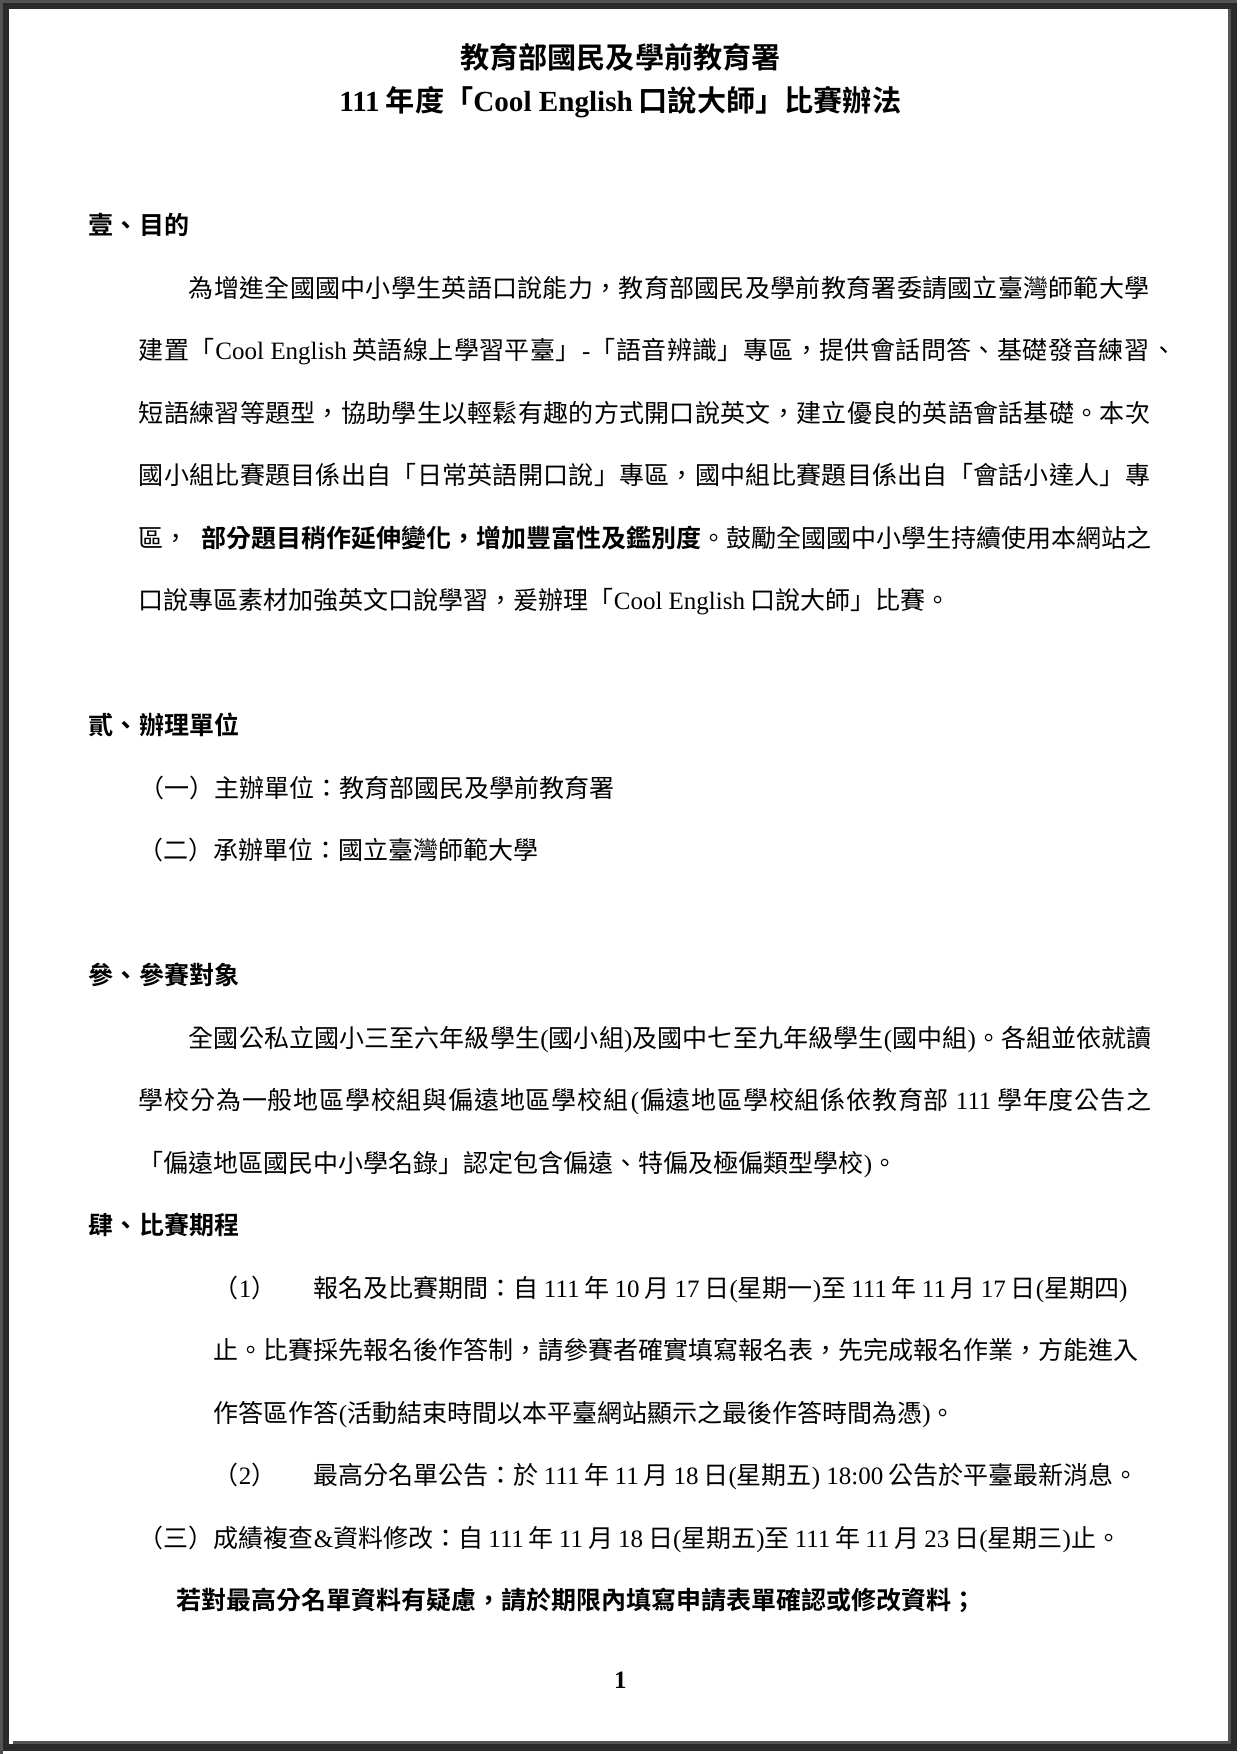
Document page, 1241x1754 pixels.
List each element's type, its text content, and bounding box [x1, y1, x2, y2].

text 若對最高分名單資料有疑慮，請於期限內填寫申請表單確認或修改資料； [139, 1557, 1152, 1619]
list 目的 [89, 182, 1152, 244]
list 報名及比賽期間：自111年10月17日(星期一)至111年11月17日(星期四)止。比賽採先報名後作答制，請參賽者確實填寫報名表，先完成報名作業，方能進入作答區作答(活動結束時間以本平臺網站顯示之最後作答時間為憑)。 [214, 1244, 1152, 1432]
text 111年度「Cool English口說大師」比賽辦法 [89, 77, 1152, 119]
text （一）主辦單位：教育部國民及學前教育署 [139, 744, 1152, 807]
list 最高分名單公告：於111年11月18日(星期五) 18:00公告於平臺最新消息。 [214, 1432, 1152, 1494]
text 全國公私立國小三至六年級學生(國小組)及國中七至九年級學生(國中組)。各組並依就讀學校分為一般地區學校組與偏遠地區學校組(偏遠地區學校組係依教育部111學年度公告之「偏遠地區國民中小學名錄」認定包含偏遠、特偏及極偏類型學校)。 [139, 994, 1152, 1182]
text （二）承辦單位：國立臺灣師範大學 [89, 807, 1152, 869]
list 比賽期程 [89, 1182, 1152, 1244]
text 教育部國民及學前教育署 [89, 35, 1152, 77]
text （三）成績複查&資料修改：自111年11月18日(星期五)至111年11月23日(星期三)止。 [139, 1494, 1152, 1557]
list 參賽對象 [89, 932, 1152, 994]
text 為增進全國國中小學生英語口說能力，教育部國民及學前教育署委請國立臺灣師範大學建置「Cool English英語線上學習平臺」-「語音辨識」專區，提供會話問答、基礎發音練習、短語練習等題型，協助學生以輕鬆有趣的方式開口說英文，建立優良的英語會話基礎。本次國小組比賽題目係出自「日常英語開口說」專區，國中組比賽題目係出自「會話小達人」專區， 部分題目稍作延伸變化，增加豐富性及鑑別度。鼓勵全國國中小學生持續使用本網站之口說專區素材加強英文口說學習，爰辦理「Cool English口說大師」比賽。 [139, 244, 1152, 619]
list 辦理單位 [89, 682, 1152, 744]
